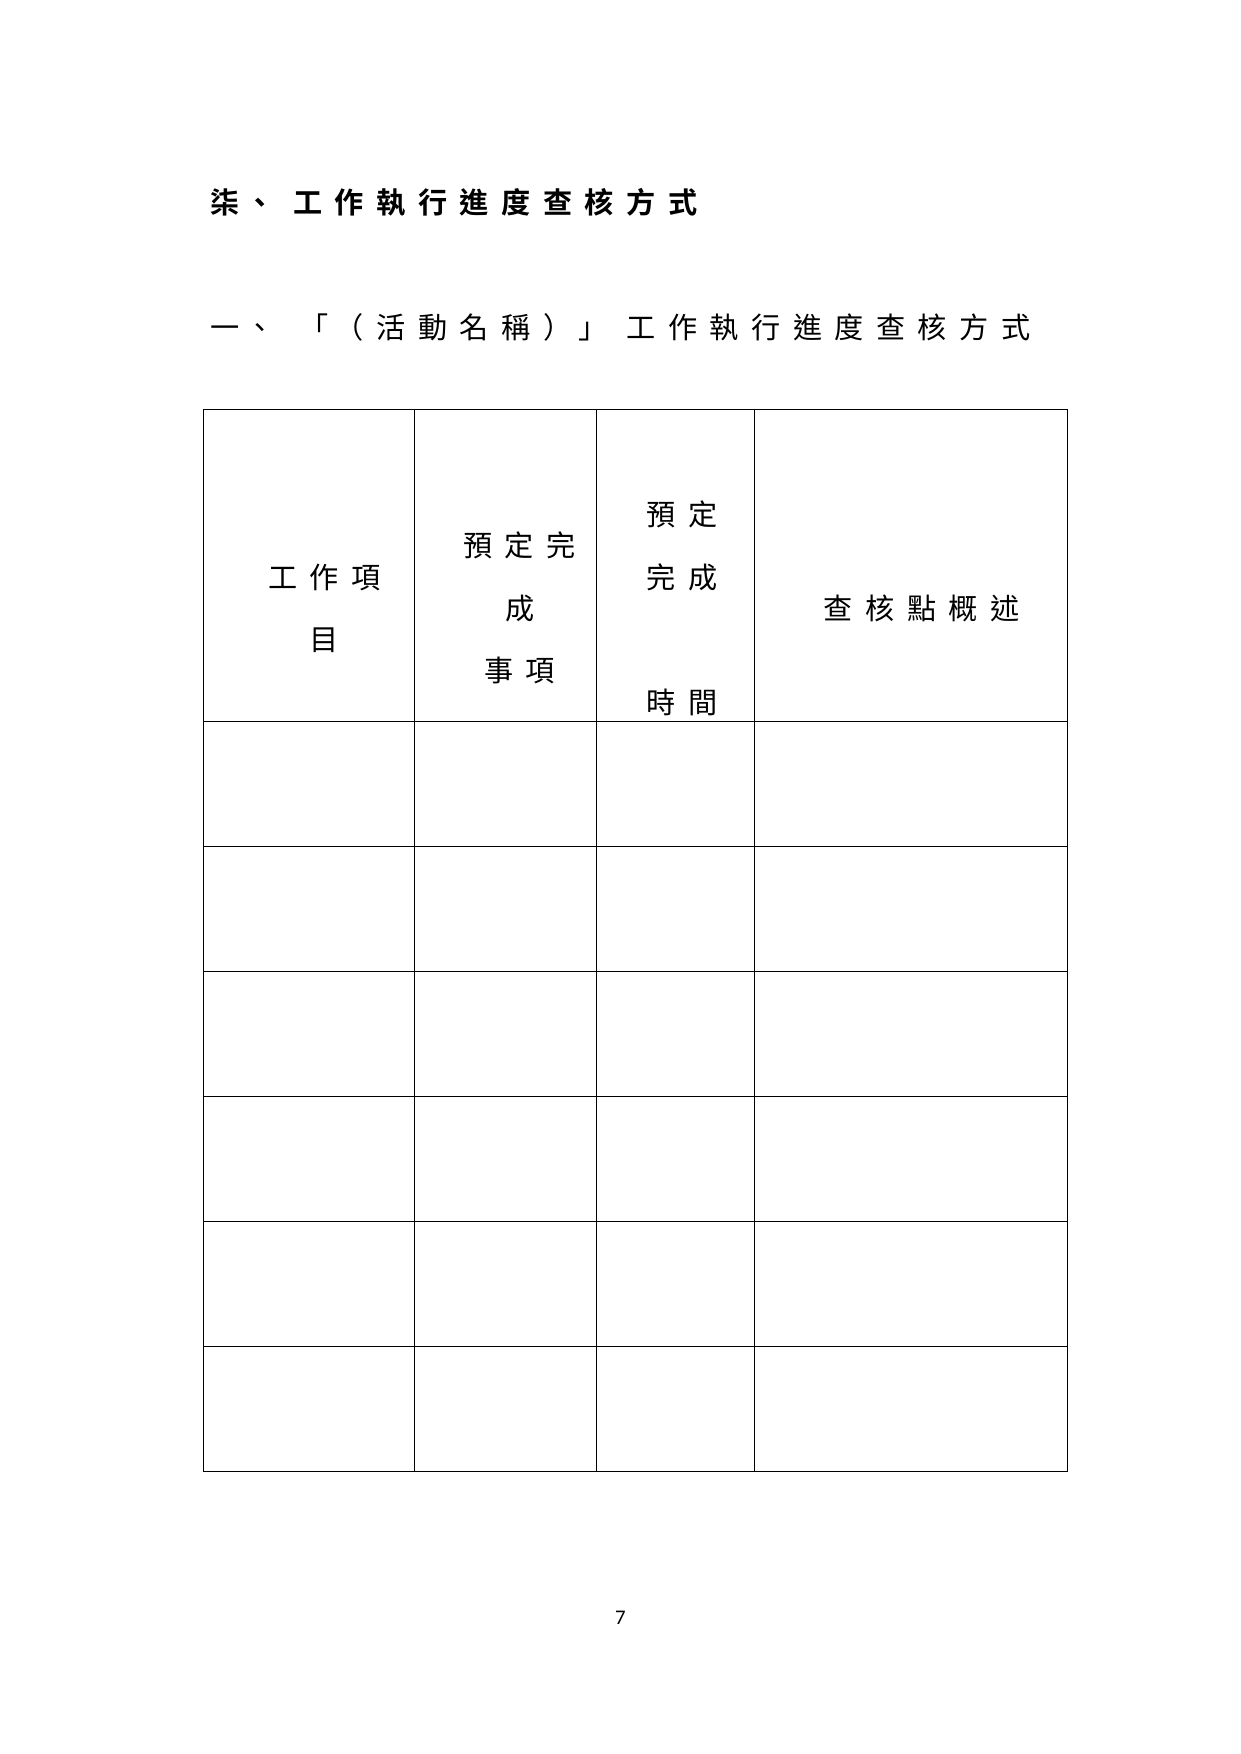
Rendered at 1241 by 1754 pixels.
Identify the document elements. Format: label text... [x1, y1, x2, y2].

table_cell [755, 1347, 1067, 1471]
table_cell [597, 1097, 754, 1221]
table_cell [204, 1222, 414, 1346]
table_cell [415, 847, 596, 971]
table_cell [415, 1097, 596, 1221]
table_cell [755, 1222, 1067, 1346]
table_cell [597, 847, 754, 971]
table_cell [204, 1347, 414, 1471]
text 柒、工作執行進度查核方式 [203, 159, 1037, 221]
table_cell [755, 847, 1067, 971]
table_header 預定完成 時間 [597, 410, 754, 721]
table_cell [597, 972, 754, 1096]
table_cell [415, 1222, 596, 1346]
table_cell [415, 722, 596, 846]
table_cell [597, 722, 754, 846]
table_cell [204, 1097, 414, 1221]
table_cell [597, 1222, 754, 1346]
table_header 工作項目 [204, 410, 414, 721]
table_cell [755, 722, 1067, 846]
table_cell [204, 847, 414, 971]
table_cell [204, 972, 414, 1096]
table_cell [755, 1097, 1067, 1221]
table_header 查核點概述 [755, 410, 1067, 721]
table_cell [597, 1347, 754, 1471]
table_cell [204, 722, 414, 846]
table_header 預定完成 事項 [415, 410, 596, 721]
table_cell [415, 1347, 596, 1471]
text 一、「（活動名稱）」工作執行進度查核方式 [203, 284, 1037, 346]
table_cell [415, 972, 596, 1096]
table_cell [755, 972, 1067, 1096]
